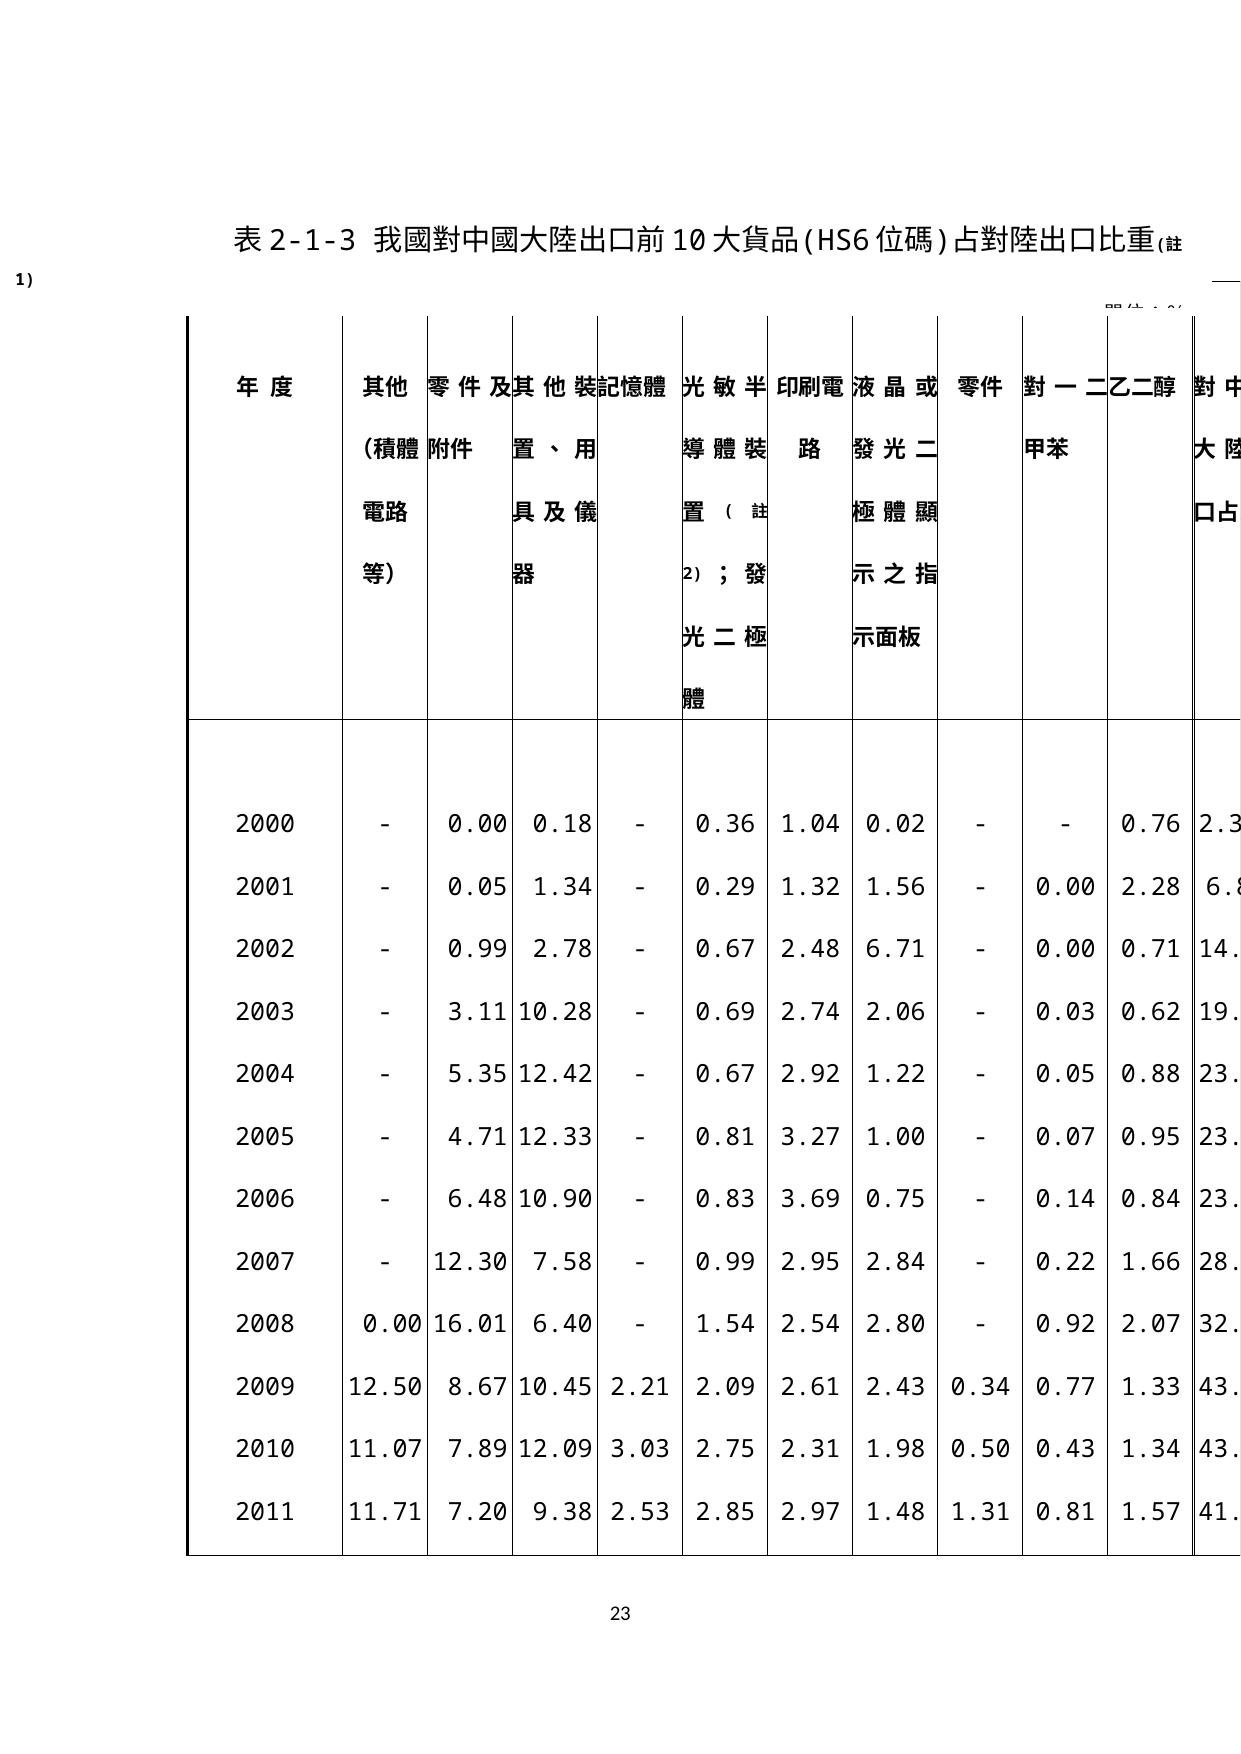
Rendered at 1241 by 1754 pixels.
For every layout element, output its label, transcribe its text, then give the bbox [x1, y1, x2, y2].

table_cell 0.36 0.29 0.67 0.69 0.67 0.81 0.83 0.99 1.54 2.09 2.75 2.85 [683, 720, 767, 1555]
table_header 記憶體 [598, 316, 682, 719]
table_header 其他裝置、用具及儀器 [513, 316, 597, 719]
table_cell 1.04 1.32 2.48 2.74 2.92 3.27 3.69 2.95 2.54 2.61 2.31 2.97 [768, 720, 852, 1555]
table_cell 0.02 1.56 6.71 2.06 1.22 1.00 0.75 2.84 2.80 2.43 1.98 1.48 [853, 720, 937, 1555]
table_header 對一二甲苯 [1023, 316, 1107, 719]
table_cell - - - - - - - - 0.00 12.50 11.07 11.71 [343, 720, 427, 1555]
table_header 零件及附件 [428, 316, 512, 719]
table_header 液晶或發光二極體顯示之指示面板 [853, 316, 937, 719]
table_cell - 0.00 0.00 0.03 0.05 0.07 0.14 0.22 0.92 0.77 0.43 0.81 [1023, 720, 1107, 1555]
table_header 乙二醇 [1108, 316, 1192, 719]
table_cell 2.36 6.84 14.34 19.53 23.51 23.14 23.63 28.53 32.29 43.41 43.39 41.82 43.94 46.23 45.92 45.54 44.28 45.74 [1195, 720, 1240, 1555]
table_cell 0.76 2.28 0.71 0.62 0.88 0.95 0.84 1.66 2.07 1.33 1.34 1.57 [1108, 720, 1192, 1555]
table_cell - - - - - - - - - 0.34 0.50 1.31 [938, 720, 1022, 1555]
table_cell 2000 2001 2002 2003 2004 2005 2006 2007 2008 2009 2010 2011 [189, 720, 342, 1555]
table_header 其他 （積體電路等） [343, 316, 427, 719]
table_header 印刷電路 [768, 316, 852, 719]
text 表2-1-3 我國對中國大陸出口前10大貨品(HS6位碼)占對陸出口比重(註1) [15, 222, 1197, 293]
table_header 對中國大陸出口占比 [1195, 282, 1240, 719]
table_header 光敏半導體裝置(註2)；發光二極體 [683, 316, 767, 719]
table_header 零件 [938, 316, 1022, 719]
table_cell 0.18 1.34 2.78 10.28 12.42 12.33 10.90 7.58 6.40 10.45 12.09 9.38 [513, 720, 597, 1555]
table_header 年 度 [189, 316, 342, 719]
table_cell 0.00 0.05 0.99 3.11 5.35 4.71 6.48 12.30 16.01 8.67 7.89 7.20 [428, 720, 512, 1555]
table_cell - - - - - - - - - 2.21 3.03 2.53 [598, 720, 682, 1555]
text 單位：％ [15, 293, 1187, 308]
